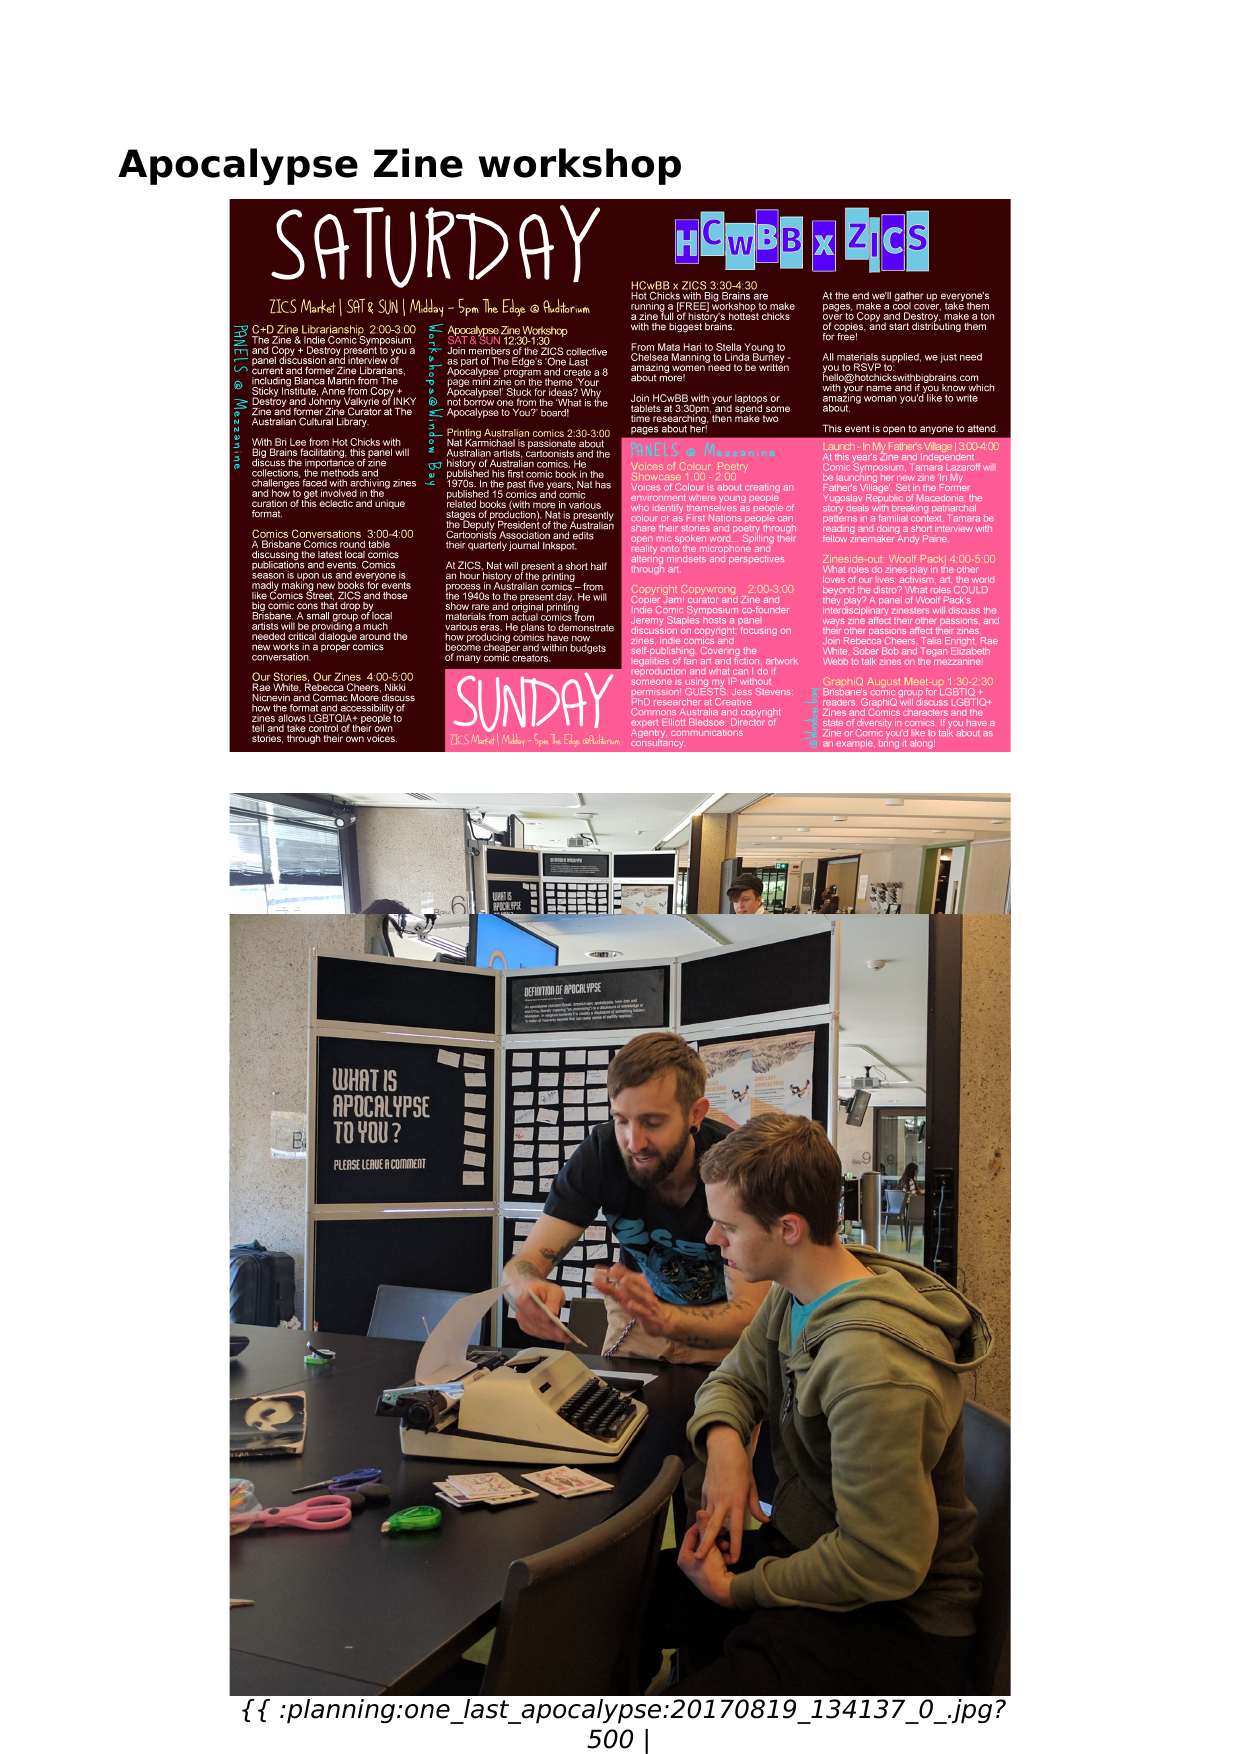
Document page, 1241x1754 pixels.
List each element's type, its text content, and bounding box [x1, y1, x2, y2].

picture [229, 793, 1011, 1696]
picture [229, 199, 1011, 752]
text {{ :planning:one_last_apocalypse:20170819_134137_0_.jpg?500 | [229, 1696, 1011, 1754]
subtitle Apocalypse Zine workshop [118, 143, 1122, 187]
